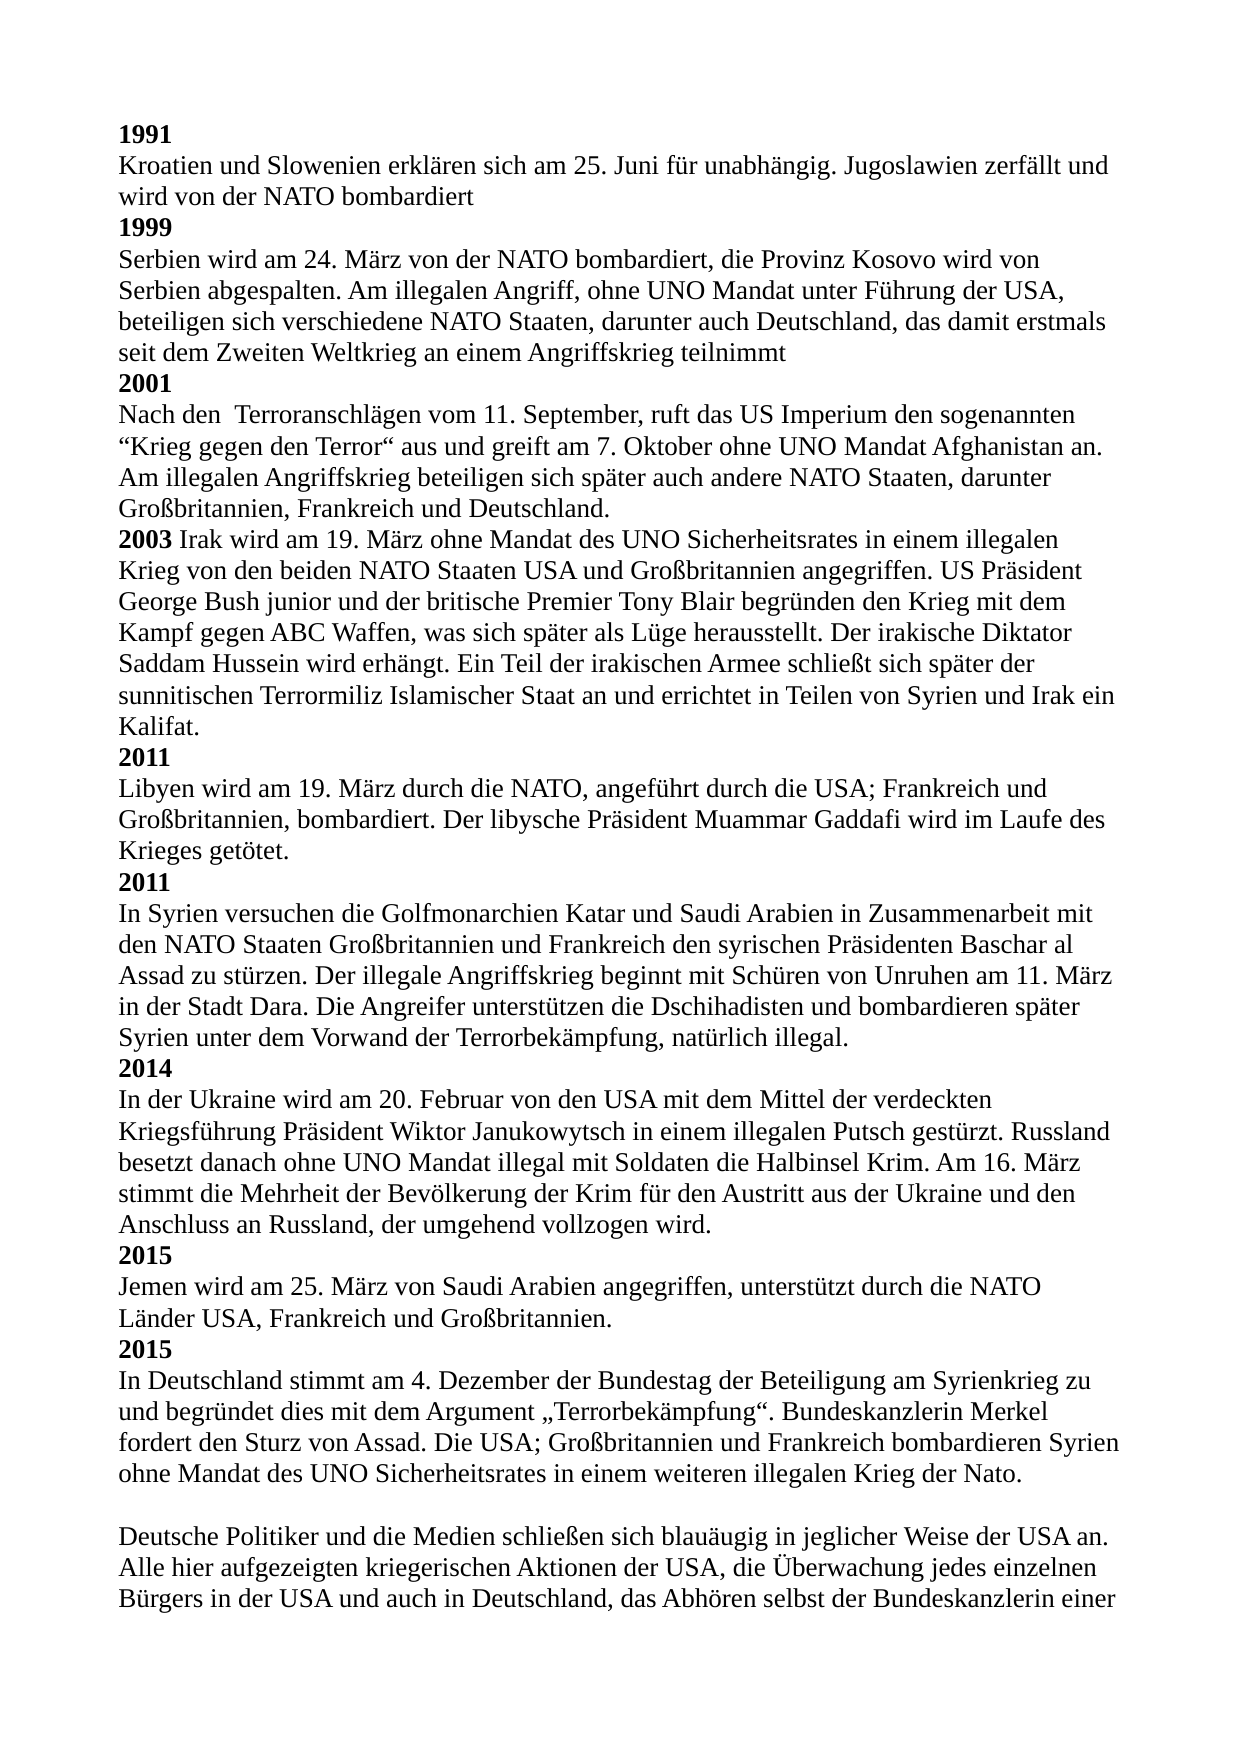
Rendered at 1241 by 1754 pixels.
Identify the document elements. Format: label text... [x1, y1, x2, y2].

text Großbritannien, Frankreich und Deutschland. [118, 492, 1122, 523]
text Serbien wird am 24. März von der NATO bombardiert, die Provinz Kosovo wird von Serbien abgespalten. Am illegalen Angriff, ohne UNO Mandat unter Führung der USA, beteiligen sich verschiedene NATO Staaten, darunter auch Deutschland, das damit erstmals seit dem Zweiten Weltkrieg an einem Angriffskrieg teilnimmt [118, 243, 1122, 367]
text Alle hier aufgezeigten kriegerischen Aktionen der USA, die Überwachung jedes einzelnen [118, 1551, 1122, 1582]
text Nach den Terroranschlägen vom 11. September, ruft das US Imperium den sogenannten “Krieg gegen den Terror“ aus und greift am 7. Oktober ohne UNO Mandat Afghanistan an. [118, 398, 1122, 461]
text Kroatien und Slowenien erklären sich am 25. Juni für unabhängig. Jugoslawien zerfällt und wird von der NATO bombardiert [118, 149, 1122, 212]
text 2014 [118, 1052, 1122, 1084]
text Deutsche Politiker und die Medien schließen sich blauäugig in jeglicher Weise der USA an. [118, 1520, 1122, 1551]
text Am illegalen Angriffskrieg beteiligen sich später auch andere NATO Staaten, darunter [118, 461, 1122, 492]
text 2001 [118, 367, 1122, 398]
text In Syrien versuchen die Golfmonarchien Katar und Saudi Arabien in Zusammenarbeit mit den NATO Staaten Großbritannien und Frankreich den syrischen Präsidenten Baschar al Assad zu stürzen. Der illegale Angriffskrieg beginnt mit Schüren von Unruhen am 11. März in der Stadt Dara. Die Angreifer unterstützen die Dschihadisten und bombardieren später Syrien unter dem Vorwand der Terrorbekämpfung, natürlich illegal. [118, 897, 1122, 1052]
text 2015 [118, 1333, 1122, 1364]
text Bürgers in der USA und auch in Deutschland, das Abhören selbst der Bundeskanzlerin einer [118, 1582, 1122, 1613]
text 1991 [118, 118, 1122, 149]
text 2003 Irak wird am 19. März ohne Mandat des UNO Sicherheitsrates in einem illegalen Krieg von den beiden NATO Staaten USA und Großbritannien angegriffen. US Präsident George Bush junior und der britische Premier Tony Blair begründen den Krieg mit dem Kampf gegen ABC Waffen, was sich später als Lüge herausstellt. Der irakische Diktator Saddam Hussein wird erhängt. Ein Teil der irakischen Armee schließt sich später der sunnitischen Terrormiliz Islamischer Staat an und errichtet in Teilen von Syrien und Irak ein Kalifat. [118, 523, 1122, 741]
text In Deutschland stimmt am 4. Dezember der Bundestag der Beteiligung am Syrienkrieg zu und begründet dies mit dem Argument „Terrorbekämpfung“. Bundeskanzlerin Merkel fordert den Sturz von Assad. Die USA; Großbritannien und Frankreich bombardieren Syrien ohne Mandat des UNO Sicherheitsrates in einem weiteren illegalen Krieg der Nato. [118, 1364, 1122, 1488]
text Libyen wird am 19. März durch die NATO, angeführt durch die USA; Frankreich und Großbritannien, bombardiert. Der libysche Präsident Muammar Gaddafi wird im Laufe des Krieges getötet. [118, 772, 1122, 866]
text 2011 [118, 866, 1122, 897]
text In der Ukraine wird am 20. Februar von den USA mit dem Mittel der verdeckten Kriegsführung Präsident Wiktor Janukowytsch in einem illegalen Putsch gestürzt. Russland besetzt danach ohne UNO Mandat illegal mit Soldaten die Halbinsel Krim. Am 16. März stimmt die Mehrheit der Bevölkerung der Krim für den Austritt aus der Ukraine und den Anschluss an Russland, der umgehend vollzogen wird. [118, 1084, 1122, 1239]
text 2011 [118, 741, 1122, 772]
text Jemen wird am 25. März von Saudi Arabien angegriffen, unterstützt durch die NATO Länder USA, Frankreich und Großbritannien. [118, 1271, 1122, 1333]
text 2015 [118, 1239, 1122, 1271]
text 1999 [118, 212, 1122, 243]
